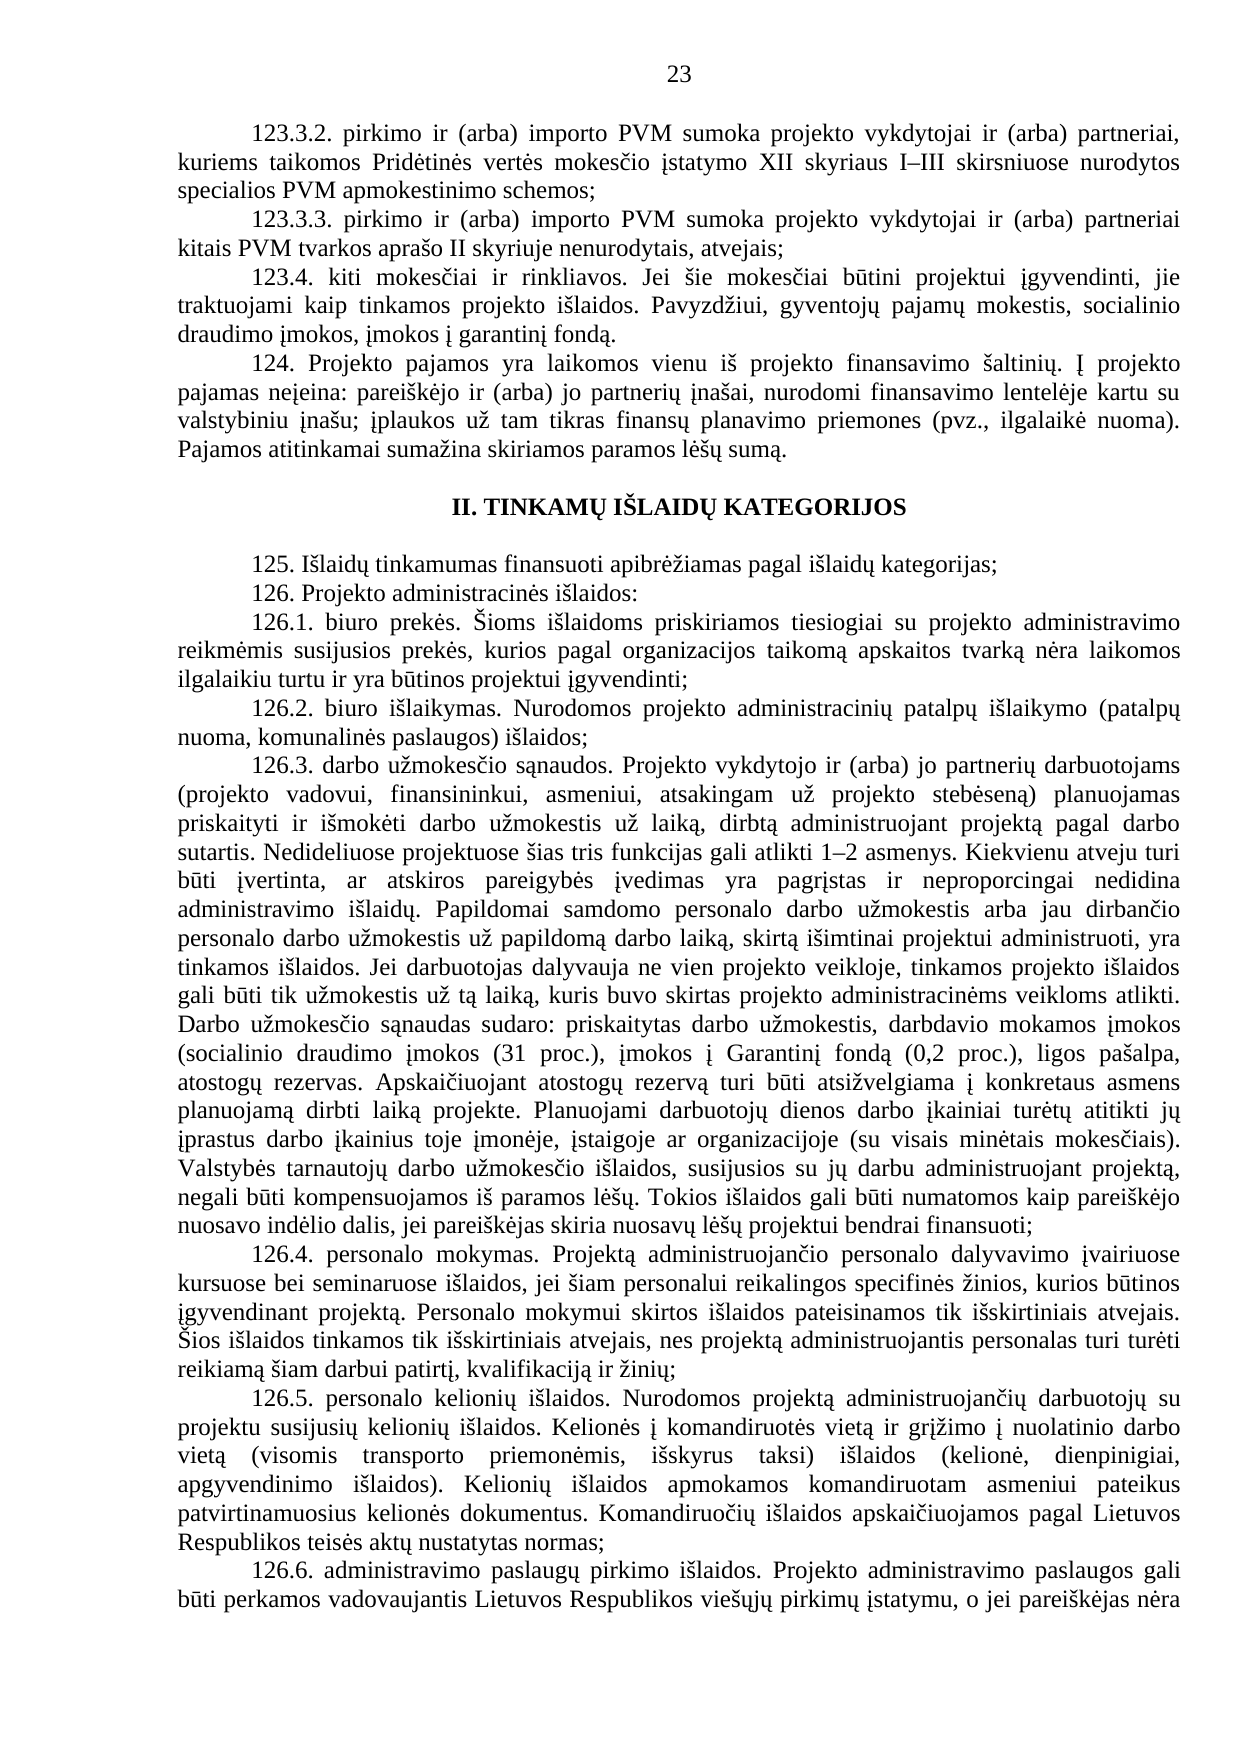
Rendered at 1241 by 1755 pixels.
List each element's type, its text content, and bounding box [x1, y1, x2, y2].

text II. TINKAMŲ IŠLAIDŲ KATEGORIJOS [177, 492, 1181, 521]
text 126.3. darbo užmokesčio sąnaudos. Projekto vykdytojo ir (arba) jo partnerių darbuotojams (projekto vadovui, finansininkui, asmeniui, atsakingam už projekto stebėseną) planuojamas priskaityti ir išmokėti darbo užmokestis už laiką, dirbtą administruojant projektą pagal darbo sutartis. Nedideliuose projektuose šias tris funkcijas gali atlikti 1–2 asmenys. Kiekvienu atveju turi būti įvertinta, ar atskiros pareigybės įvedimas yra pagrįstas ir neproporcingai nedidina administravimo išlaidų. Papildomai samdomo personalo darbo užmokestis arba jau dirbančio personalo darbo užmokestis už papildomą darbo laiką, skirtą išimtinai projektui administruoti, yra tinkamos išlaidos. Jei darbuotojas dalyvauja ne vien projekto veikloje, tinkamos projekto išlaidos gali būti tik užmokestis už tą laiką, kuris buvo skirtas projekto administracinėms veikloms atlikti. Darbo užmokesčio sąnaudas sudaro: priskaitytas darbo užmokestis, darbdavio mokamos įmokos (socialinio draudimo įmokos (31 proc.), įmokos į Garantinį fondą (0,2 proc.), ligos pašalpa, atostogų rezervas. Apskaičiuojant atostogų rezervą turi būti atsižvelgiama į konkretaus asmens planuojamą dirbti laiką projekte. Planuojami darbuotojų dienos darbo įkainiai turėtų atitikti jų įprastus darbo įkainius toje įmonėje, įstaigoje ar organizacijoje (su visais minėtais mokesčiais). Valstybės tarnautojų darbo užmokesčio išlaidos, susijusios su jų darbu administruojant projektą, negali būti kompensuojamos iš paramos lėšų. Tokios išlaidos gali būti numatomos kaip pareiškėjo nuosavo indėlio dalis, jei pareiškėjas skiria nuosavų lėšų projektui bendrai finansuoti; [177, 751, 1181, 1239]
text 126.4. personalo mokymas. Projektą administruojančio personalo dalyvavimo įvairiuose kursuose bei seminaruose išlaidos, jei šiam personalui reikalingos specifinės žinios, kurios būtinos įgyvendinant projektą. Personalo mokymui skirtos išlaidos pateisinamos tik išskirtiniais atvejais. Šios išlaidos tinkamos tik išskirtiniais atvejais, nes projektą administruojantis personalas turi turėti reikiamą šiam darbui patirtį, kvalifikaciją ir žinių; [177, 1239, 1181, 1383]
text 126.1. biuro prekės. Šioms išlaidoms priskiriamos tiesiogiai su projekto administravimo reikmėmis susijusios prekės, kurios pagal organizacijos taikomą apskaitos tvarką nėra laikomos ilgalaikiu turtu ir yra būtinos projektui įgyvendinti; [177, 607, 1181, 693]
text 123.3.2. pirkimo ir (arba) importo PVM sumoka projekto vykdytojai ir (arba) partneriai, kuriems taikomos Pridėtinės vertės mokesčio įstatymo XII skyriaus I–III skirsniuose nurodytos specialios PVM apmokestinimo schemos; [177, 118, 1181, 204]
text 123.3.3. pirkimo ir (arba) importo PVM sumoka projekto vykdytojai ir (arba) partneriai kitais PVM tvarkos aprašo II skyriuje nenurodytais, atvejais; [177, 204, 1181, 262]
text 126.2. biuro išlaikymas. Nurodomos projekto administracinių patalpų išlaikymo (patalpų nuoma, komunalinės paslaugos) išlaidos; [177, 693, 1181, 751]
text 125. Išlaidų tinkamumas finansuoti apibrėžiamas pagal išlaidų kategorijas; [177, 549, 1181, 578]
text 126.6. administravimo paslaugų pirkimo išlaidos. Projekto administravimo paslaugos gali būti perkamos vadovaujantis Lietuvos Respublikos viešųjų pirkimų įstatymu, o jei pareiškėjas nėra [177, 1556, 1181, 1613]
text 126.5. personalo kelionių išlaidos. Nurodomos projektą administruojančių darbuotojų su projektu susijusių kelionių išlaidos. Kelionės į komandiruotės vietą ir grįžimo į nuolatinio darbo vietą (visomis transporto priemonėmis, išskyrus taksi) išlaidos (kelionė, dienpinigiai, apgyvendinimo išlaidos). Kelionių išlaidos apmokamos komandiruotam asmeniui pateikus patvirtinamuosius kelionės dokumentus. Komandiruočių išlaidos apskaičiuojamos pagal Lietuvos Respublikos teisės aktų nustatytas normas; [177, 1383, 1181, 1556]
text 123.4. kiti mokesčiai ir rinkliavos. Jei šie mokesčiai būtini projektui įgyvendinti, jie traktuojami kaip tinkamos projekto išlaidos. Pavyzdžiui, gyventojų pajamų mokestis, socialinio draudimo įmokos, įmokos į garantinį fondą. [177, 262, 1181, 348]
text 126. Projekto administracinės išlaidos: [177, 578, 1181, 607]
text 124. Projekto pajamos yra laikomos vienu iš projekto finansavimo šaltinių. Į projekto pajamas neįeina: pareiškėjo ir (arba) jo partnerių įnašai, nurodomi finansavimo lentelėje kartu su valstybiniu įnašu; įplaukos už tam tikras finansų planavimo priemones (pvz., ilgalaikė nuoma). Pajamos atitinkamai sumažina skiriamos paramos lėšų sumą. [177, 348, 1181, 463]
